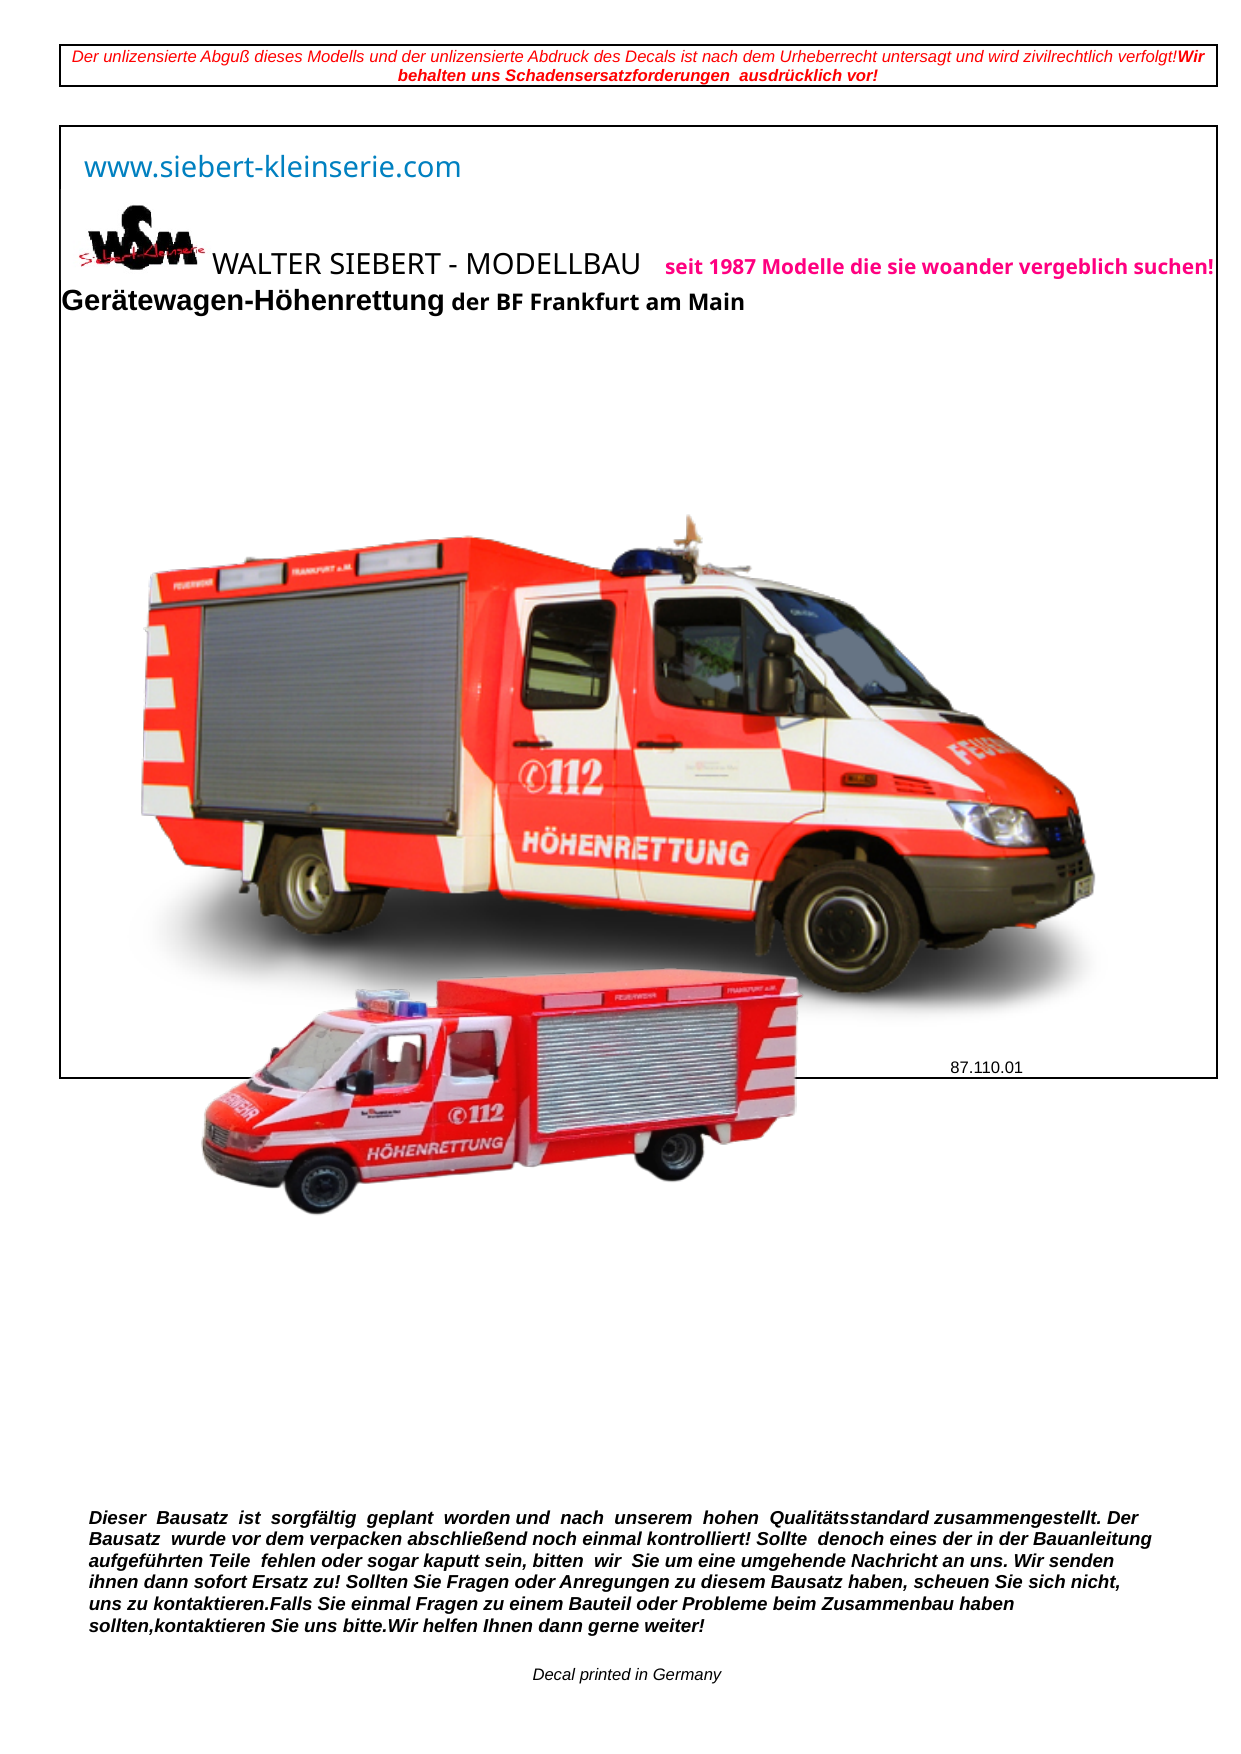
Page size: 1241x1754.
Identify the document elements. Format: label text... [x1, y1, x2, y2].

text WALTER SIEBERT - MODELLBAU seit 1987 Modelle die sie woander vergeblich suchen! [61, 241, 1216, 281]
text Gerätewagen-Höhenrettung der BF Frankfurt am Main [61, 281, 1216, 315]
text 87.110.01 [61, 315, 1216, 1077]
text Dieser Bausatz ist sorgfältig geplant worden und nach unserem hohen Qualitätsstandard zusammengestellt. Der Bausatz wurde vor dem verpacken abschließend noch einmal kontrolliert! Sollte denoch eines der in der Bauanleitung aufgeführten Teile fehlen oder sogar kaputt sein, bitten wir Sie um eine umgehende Nachricht an uns. Wir senden ihnen dann sofort Ersatz zu! Sollten Sie Fragen oder Anregungen zu diesem Bausatz haben, scheuen Sie sich nicht, uns zu kontaktieren.Falls Sie einmal Fragen zu einem Bauteil oder Probleme beim Zusammenbau haben sollten,kontaktieren Sie uns bitte.Wir helfen Ihnen dann gerne weiter! [88, 1507, 1159, 1636]
picture [60, 189, 212, 280]
text Decal printed in Germany [88, 1665, 1166, 1684]
text www.siebert-kleinserie.com [61, 144, 1216, 186]
picture [98, 317, 1150, 1419]
text Der unlizensierte Abguß dieses Modells und der unlizensierte Abdruck des Decals ist nach dem Urheberrecht untersagt und wird zivilrechtlich verfolgt!Wir behalten uns Schadensersatzforderungen ausdrücklich vor! [61, 46, 1216, 85]
